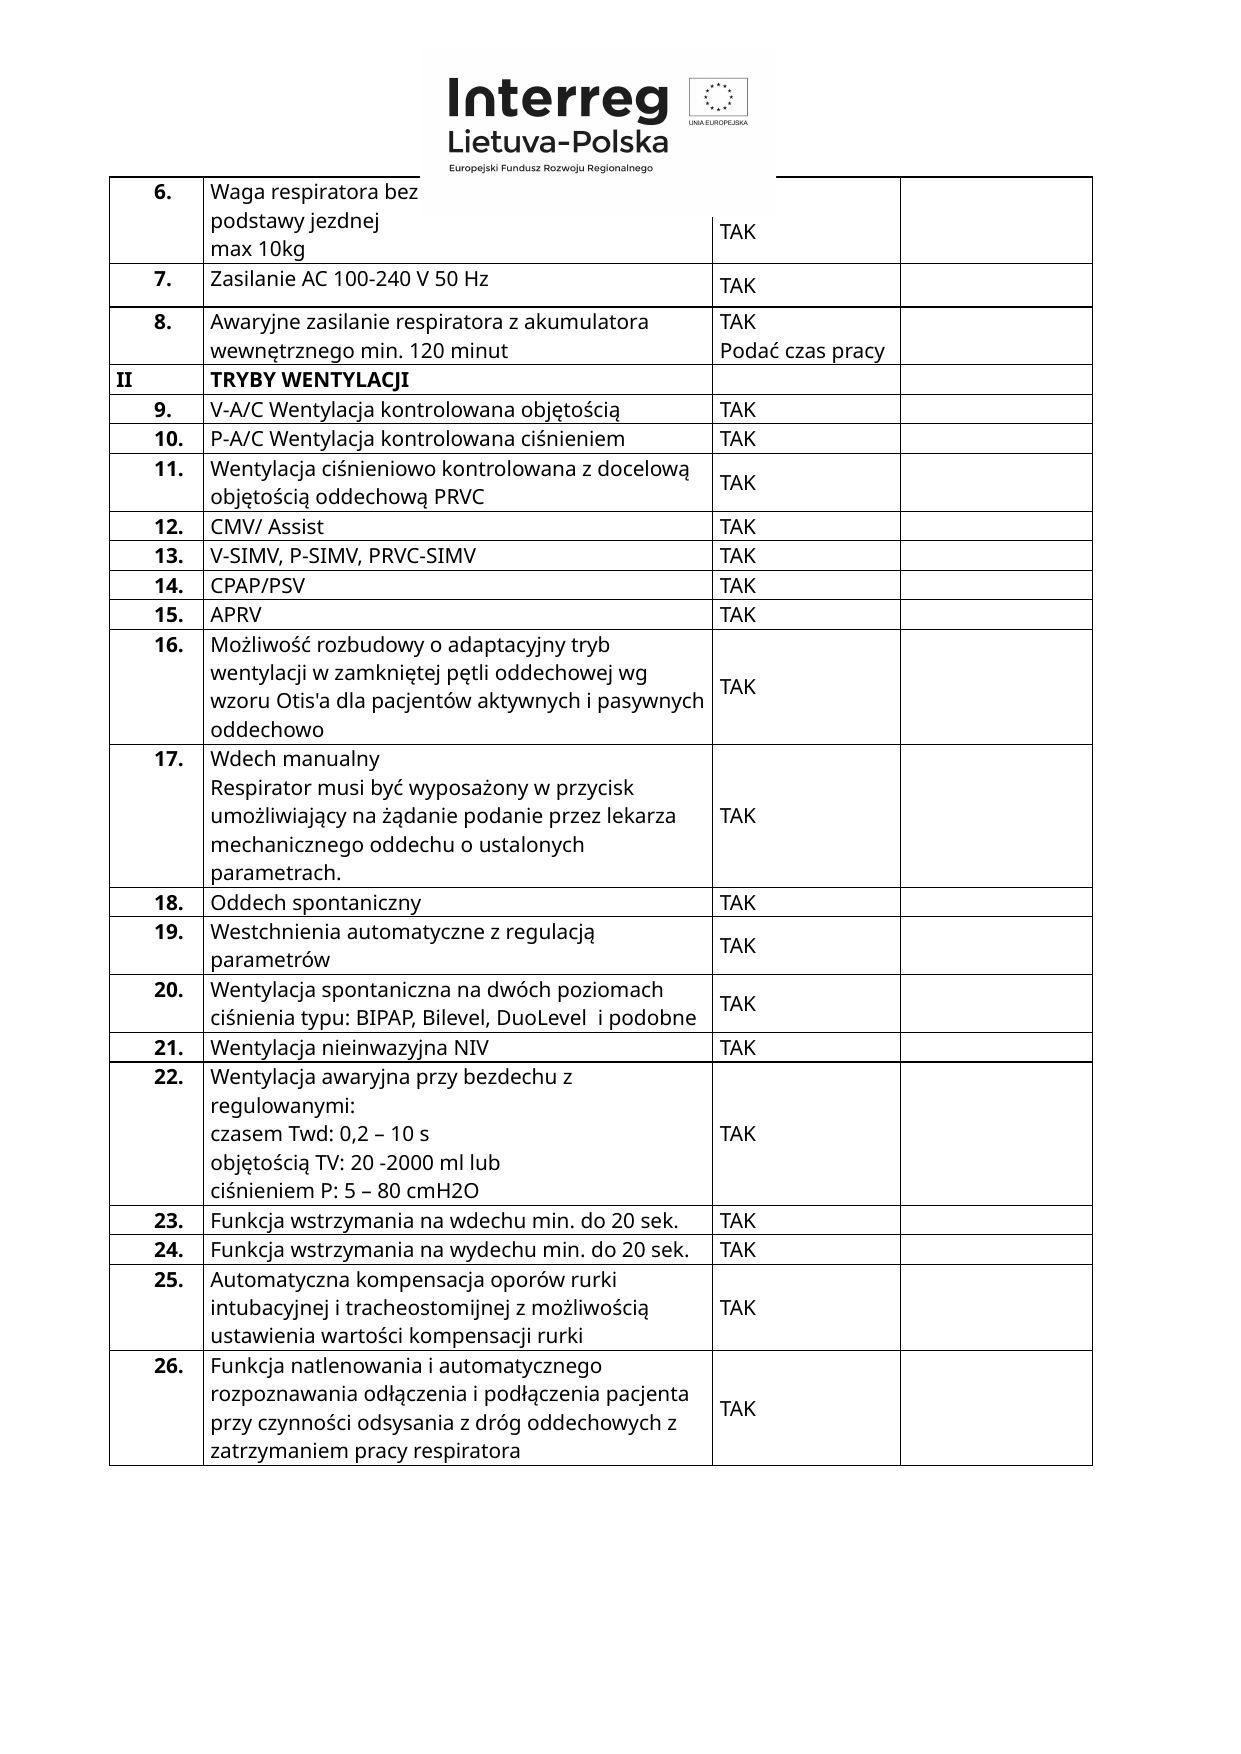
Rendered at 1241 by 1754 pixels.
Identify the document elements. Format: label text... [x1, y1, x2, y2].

table_cell [110, 600, 203, 629]
table_cell TAK [713, 1351, 900, 1465]
table_cell [901, 571, 1092, 599]
table_cell [901, 745, 1092, 887]
table_cell [901, 630, 1092, 743]
table_cell APRV [204, 600, 712, 629]
table_cell P-A/C Wentylacja kontrolowana ciśnieniem [204, 424, 712, 453]
table_cell TAK [713, 571, 900, 599]
table_cell CPAP/PSV [204, 571, 712, 599]
table_cell [110, 424, 203, 453]
table_cell [110, 308, 203, 364]
table_cell Automatyczna kompensacja oporów rurki intubacyjnej i tracheostomijnej z możliwością ustawienia wartości kompensacji rurki [204, 1265, 712, 1350]
table_cell [901, 541, 1092, 570]
table_cell TRYBY WENTYLACJI [204, 365, 712, 394]
table_cell [901, 1063, 1092, 1205]
table_cell TAK [713, 1265, 900, 1350]
table_cell [110, 888, 203, 916]
table_cell [110, 1265, 203, 1350]
table_cell [901, 1206, 1092, 1234]
table_cell [110, 1206, 203, 1234]
table_cell [901, 308, 1092, 364]
table_cell CMV/ Assist [204, 512, 712, 540]
table_cell TAK [713, 395, 900, 423]
table_cell TAK [713, 917, 900, 974]
table_cell [110, 178, 203, 263]
table_cell Wentylacja spontaniczna na dwóch poziomach ciśnienia typu: BIPAP, Bilevel, DuoLevel i podobne [204, 975, 712, 1032]
table_cell V-SIMV, P-SIMV, PRVC-SIMV [204, 541, 712, 570]
table_cell [901, 454, 1092, 511]
table_cell [901, 1033, 1092, 1061]
table_cell TAK [713, 1206, 900, 1234]
table_cell Wentylacja awaryjna przy bezdechu z regulowanymi: czasem Twd: 0,2 – 10 s objętością TV: 20 -2000 ml lub ciśnieniem P: 5 – 80 cmH2O [204, 1063, 712, 1205]
table_cell [901, 365, 1092, 394]
table_cell [110, 917, 203, 974]
table_cell Funkcja natlenowania i automatycznego rozpoznawania odłączenia i podłączenia pacjenta przy czynności odsysania z dróg oddechowych z zatrzymaniem pracy respiratora [204, 1351, 712, 1465]
table_cell TAK [713, 1033, 900, 1061]
table_cell TAK [713, 454, 900, 511]
table_cell [110, 264, 203, 306]
table_cell TAK [713, 1063, 900, 1205]
table_cell TAK [713, 600, 900, 629]
table_cell [110, 1063, 203, 1205]
table_cell Awaryjne zasilanie respiratora z akumulatora wewnętrznego min. 120 minut [204, 308, 712, 364]
table_cell Funkcja wstrzymania na wydechu min. do 20 sek. [204, 1235, 712, 1264]
table_cell TAK [713, 178, 900, 263]
table_cell TAK [713, 888, 900, 916]
table_cell Waga respiratora bez podstawy jezdnej max 10kg [204, 178, 712, 263]
table_cell [110, 454, 203, 511]
table_cell TAK [713, 975, 900, 1032]
table_cell [110, 1235, 203, 1264]
table_cell TAK [713, 541, 900, 570]
table_cell [110, 1351, 203, 1465]
table_cell Funkcja wstrzymania na wdechu min. do 20 sek. [204, 1206, 712, 1234]
table_cell Wentylacja ciśnieniowo kontrolowana z docelową objętością oddechową PRVC [204, 454, 712, 511]
table_cell Wdech manualny Respirator musi być wyposażony w przycisk umożliwiający na żądanie podanie przez lekarza mechanicznego oddechu o ustalonych parametrach. [204, 745, 712, 887]
table_cell [110, 1033, 203, 1061]
table_cell [110, 745, 203, 887]
table_cell TAK [713, 745, 900, 887]
table_cell [901, 888, 1092, 916]
table_cell [901, 424, 1092, 453]
table_cell [901, 512, 1092, 540]
table_cell V-A/C Wentylacja kontrolowana objętością [204, 395, 712, 423]
table_cell [110, 571, 203, 599]
table_cell [901, 395, 1092, 423]
table_cell [901, 975, 1092, 1032]
table_cell TAK [713, 424, 900, 453]
table_cell Możliwość rozbudowy o adaptacyjny tryb wentylacji w zamkniętej pętli oddechowej wg wzoru Otis'a dla pacjentów aktywnych i pasywnych oddechowo [204, 630, 712, 743]
table_cell [901, 917, 1092, 974]
picture [420, 50, 777, 217]
table_cell [110, 395, 203, 423]
table_cell Oddech spontaniczny [204, 888, 712, 916]
table_cell [713, 365, 900, 394]
table_cell [110, 630, 203, 743]
table_cell TAK [713, 630, 900, 743]
table_cell [901, 1235, 1092, 1264]
table_cell TAK [713, 1235, 900, 1264]
table_cell TAK Podać czas pracy [713, 308, 900, 364]
table_cell TAK [713, 512, 900, 540]
table_cell Wentylacja nieinwazyjna NIV [204, 1033, 712, 1061]
table_cell [901, 1265, 1092, 1350]
table_cell Westchnienia automatyczne z regulacją parametrów [204, 917, 712, 974]
table_cell [901, 178, 1092, 263]
table_cell [110, 541, 203, 570]
table_cell Zasilanie AC 100-240 V 50 Hz [204, 264, 712, 306]
table_cell [110, 975, 203, 1032]
table_cell [110, 512, 203, 540]
table_cell [901, 1351, 1092, 1465]
table_cell TAK [713, 264, 900, 306]
table_cell [901, 600, 1092, 629]
table_cell II [110, 365, 203, 394]
table_cell [901, 264, 1092, 306]
